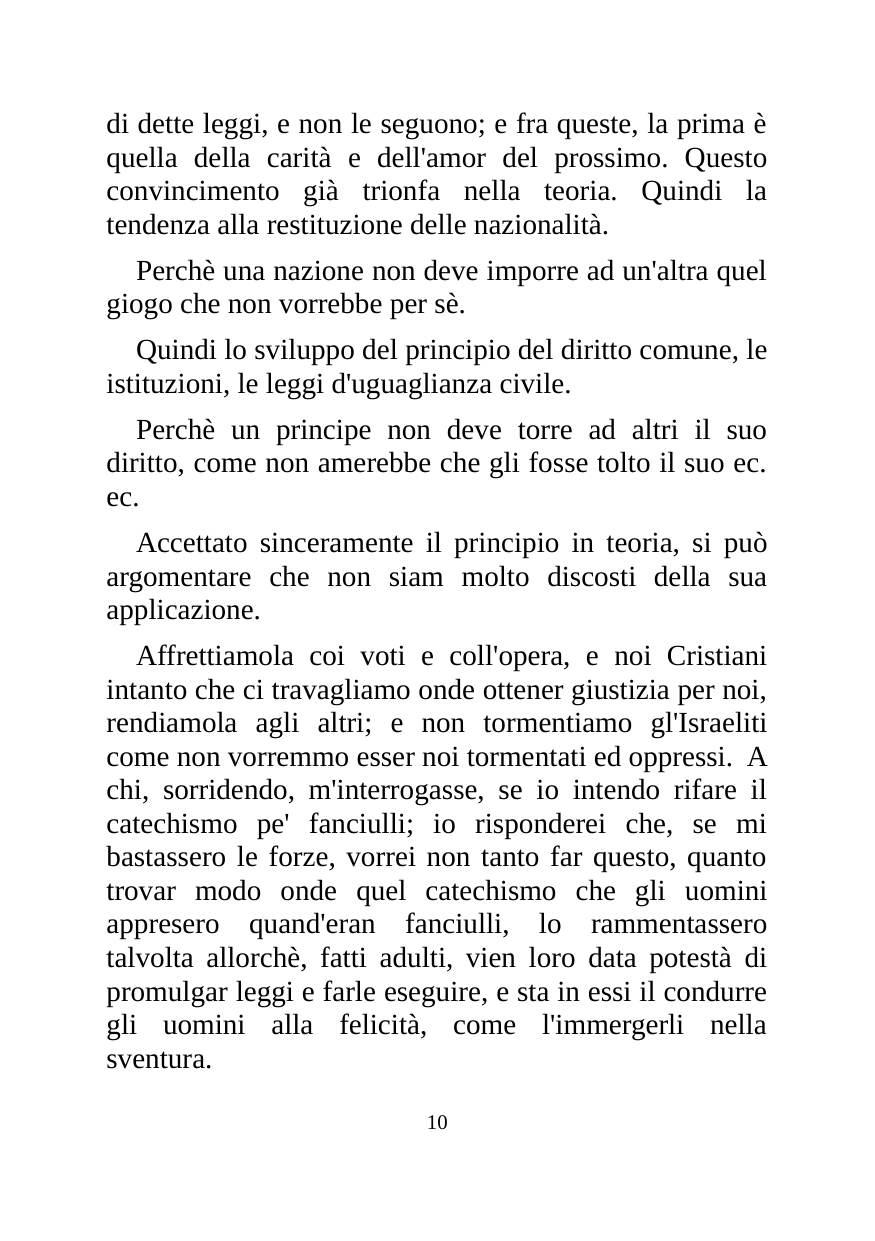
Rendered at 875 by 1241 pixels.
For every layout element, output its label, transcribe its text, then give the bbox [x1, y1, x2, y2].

text Affrettiamola coi voti e coll'opera, e noi Cristiani intanto che ci travagliamo onde ottener giustizia per noi, rendiamola agli altri; e non tormentiamo gl'Israeliti come non vorremmo esser noi tormentati ed oppressi. ​ A chi, sorridendo, m'interrogasse, se io intendo rifare il catechismo pe' fanciulli; io risponderei che, se mi bastassero le forze, vorrei non tanto far questo, quanto trovar modo onde quel catechismo che gli uomini appresero quand'eran fanciulli, lo rammentassero talvolta allorchè, fatti adulti, vien loro data potestà di promulgar leggi e farle eseguire, e sta in essi il condurre gli uomini alla felicità, come l'immergerli nella sventura. [106, 638, 768, 1074]
text Quindi lo sviluppo del principio del diritto comune, le istituzioni, le leggi d'uguaglianza civile. [106, 332, 768, 399]
text di dette leggi, e non le seguono; e fra queste, la prima è quella della carità e dell'amor del prossimo. Questo convincimento già trionfa nella teoria. Quindi la tendenza alla restituzione delle nazionalità. [106, 106, 768, 240]
text Perchè una nazione non deve imporre ad un'altra quel giogo che non vorrebbe per sè. [106, 253, 768, 320]
text Accettato sinceramente il principio in teoria, si può argomentare che non siam molto discosti della sua applicazione. [106, 525, 768, 626]
text Perchè un principe non deve torre ad altri il suo diritto, come non amerebbe che gli fosse tolto il suo ec. ec. [106, 412, 768, 513]
